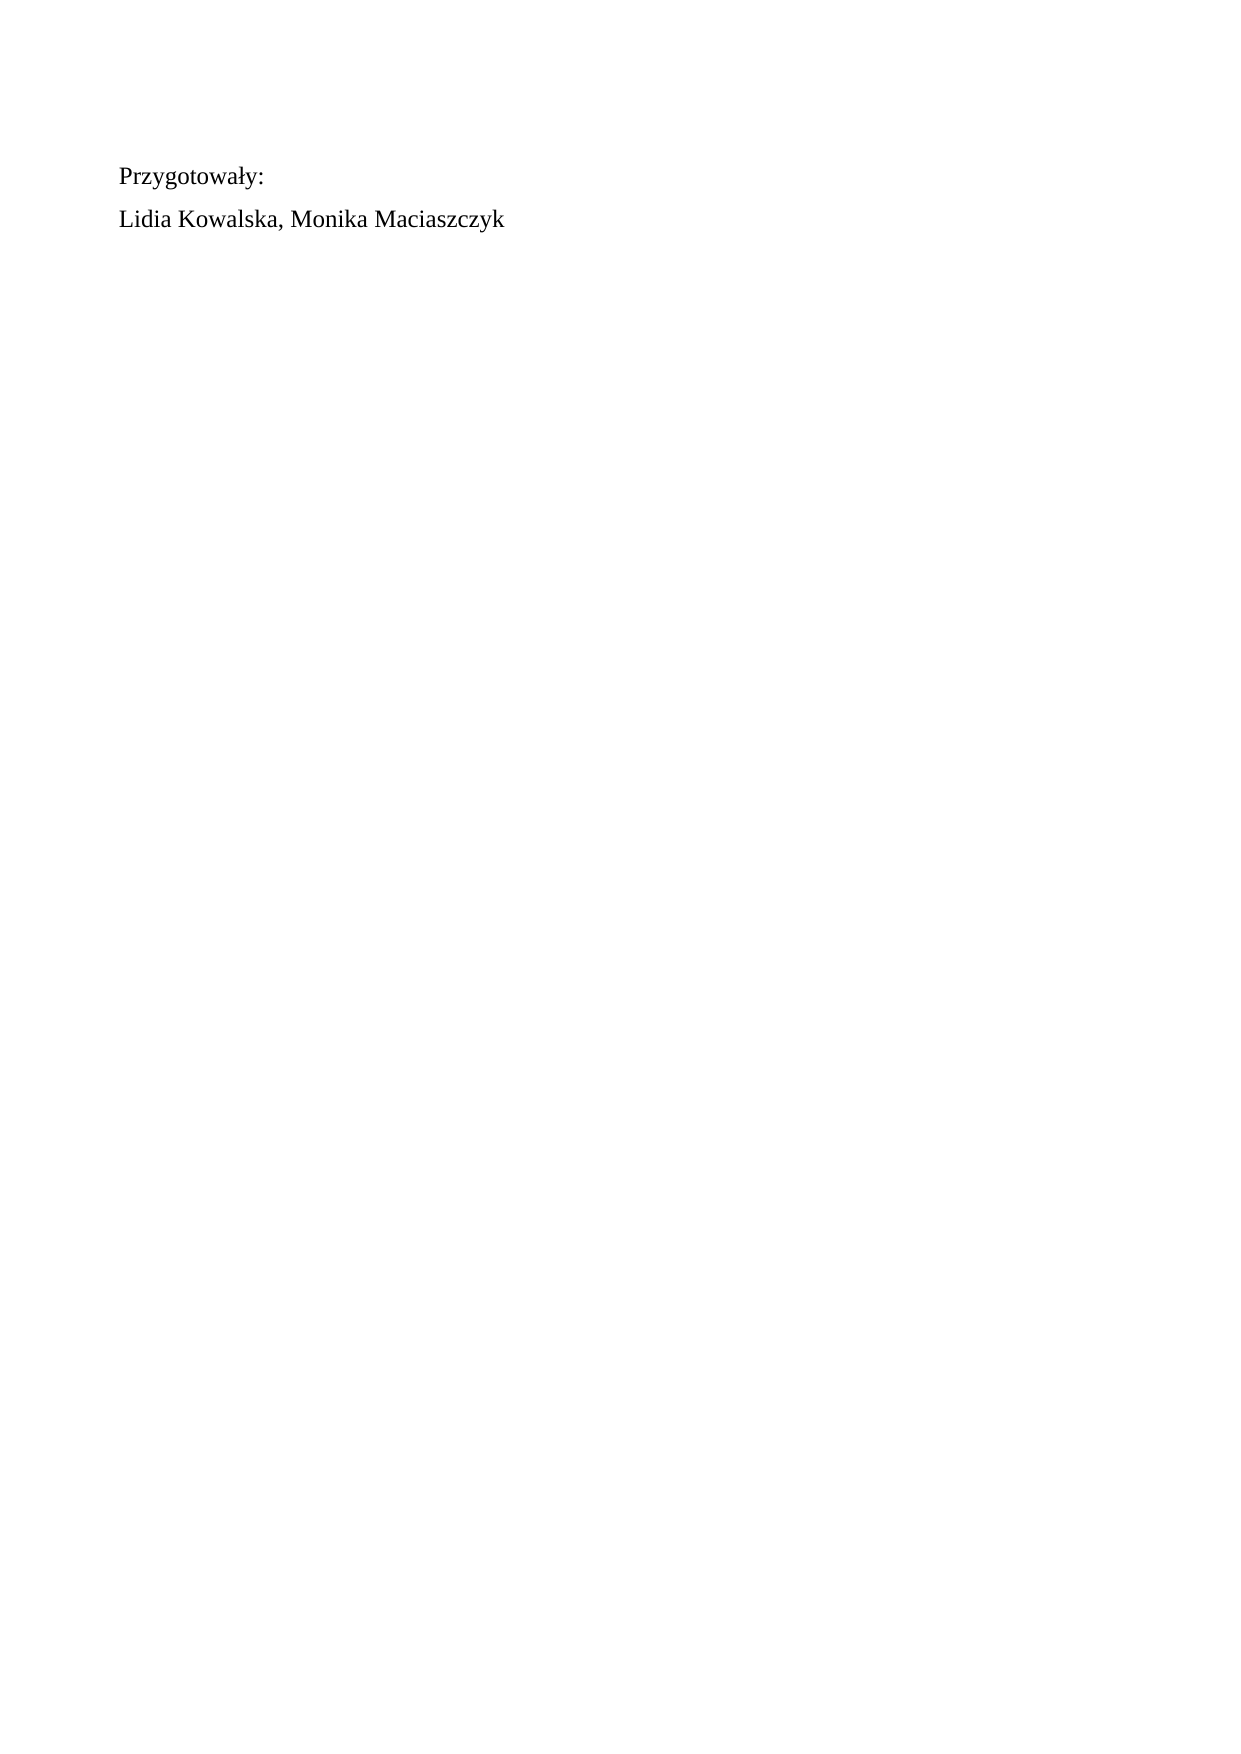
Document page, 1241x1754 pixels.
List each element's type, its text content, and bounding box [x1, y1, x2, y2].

text Przygotowały: [119, 161, 1117, 190]
text Lidia Kowalska, Monika Maciaszczyk [119, 204, 1117, 233]
